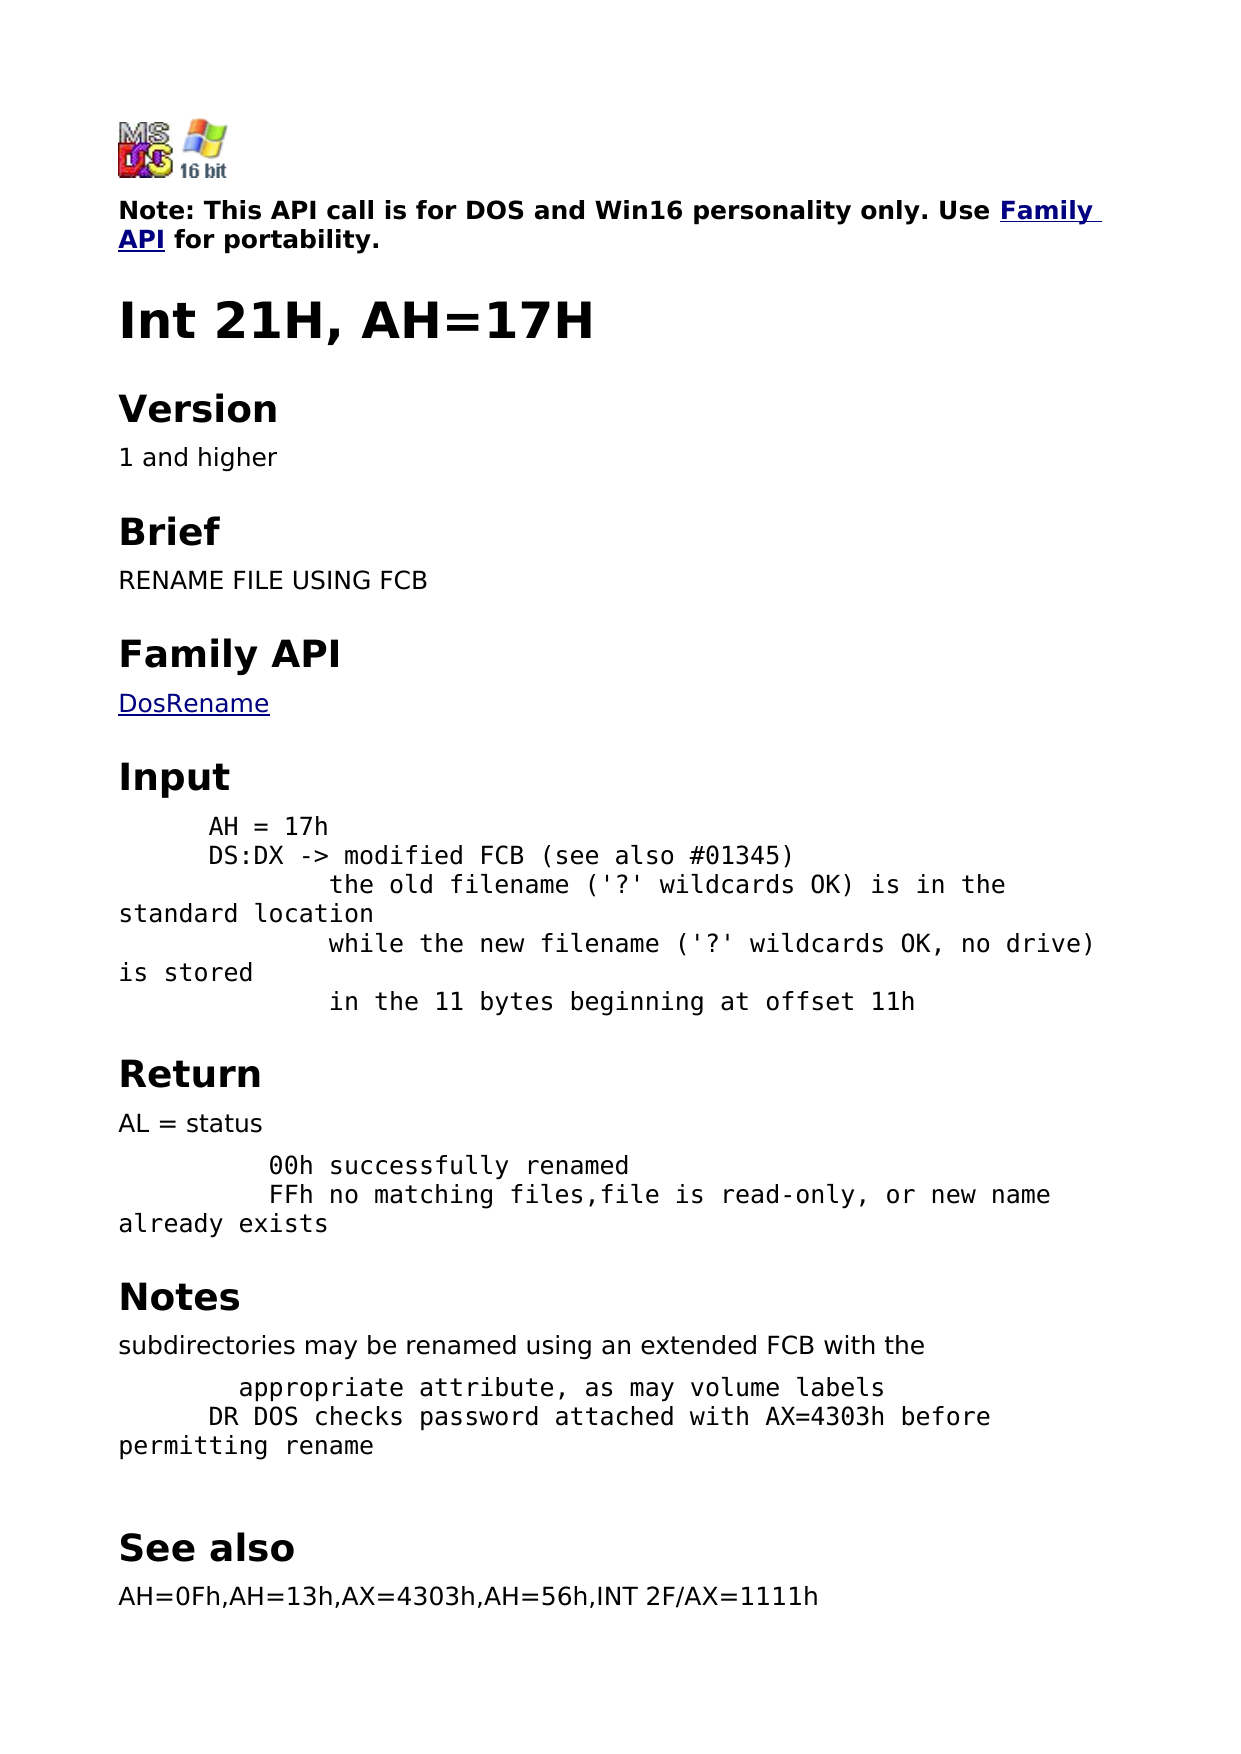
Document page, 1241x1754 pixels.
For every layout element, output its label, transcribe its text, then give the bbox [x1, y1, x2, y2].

text AL = status [118, 1109, 1122, 1138]
text DosRename [118, 689, 1122, 718]
subtitle Version [118, 387, 1122, 431]
subtitle Return [118, 1053, 1122, 1097]
text AH = 17h DS:DX -> modified FCB (see also #01345) the old filename ('?' wildcards OK) is in the standard location while the new filename ('?' wildcards OK, no drive) is stored in the 11 bytes beginning at offset 11h [118, 812, 1122, 1016]
text Note: This API call is for DOS and Win16 personality only. Use Family API for portability. [118, 196, 1122, 254]
text 00h successfully renamed FFh no matching files,file is read-only, or new name already exists [118, 1151, 1122, 1238]
subtitle Notes [118, 1275, 1122, 1319]
text 1 and higher [118, 444, 1122, 473]
subtitle Brief [118, 510, 1122, 554]
picture [118, 122, 173, 178]
subtitle Input [118, 756, 1122, 799]
text appropriate attribute, as may volume labels DR DOS checks password attached with AX=4303h before permitting rename [118, 1373, 1122, 1489]
subtitle Int 21H, AH=17H [118, 292, 1122, 350]
subtitle See also [118, 1526, 1122, 1570]
text subdirectories may be renamed using an extended FCB with the [118, 1331, 1122, 1360]
text RENAME FILE USING FCB [118, 566, 1122, 596]
subtitle Family API [118, 633, 1122, 677]
text AH=0Fh,AH=13h,AX=4303h,AH=56h,INT 2F/AX=1111h [118, 1582, 1122, 1612]
picture [180, 118, 228, 178]
